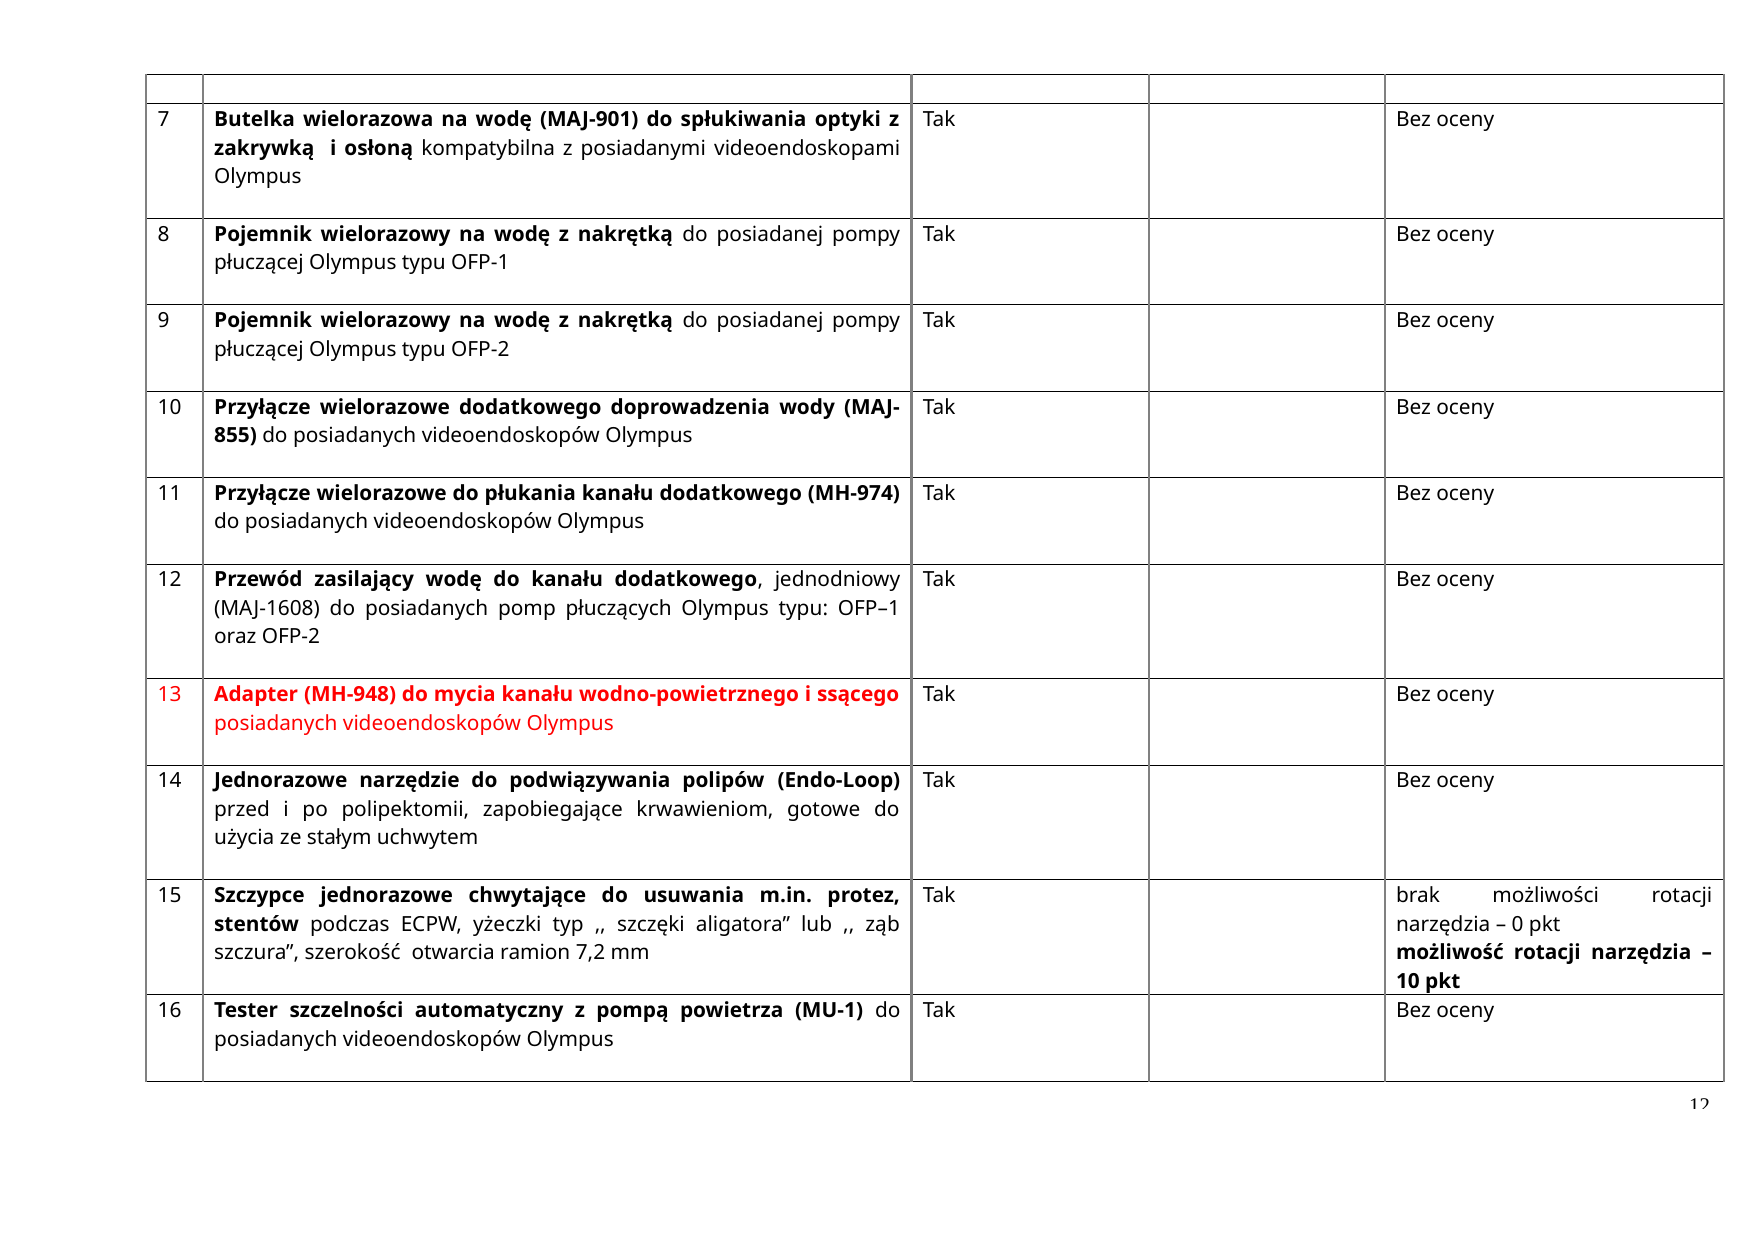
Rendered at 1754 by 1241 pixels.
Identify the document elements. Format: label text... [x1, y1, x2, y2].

table_cell Tak [913, 565, 1148, 678]
table_cell Butelka wielorazowa na wodę (MAJ-901) do spłukiwania optyki z zakrywką i osłoną kompatybilna z posiadanymi videoendoskopami Olympus [204, 104, 910, 218]
table_cell Tak [913, 104, 1148, 218]
table_cell [1150, 880, 1384, 994]
table_cell Tak [913, 880, 1148, 994]
table_cell 14 [147, 766, 202, 879]
table_cell [1150, 565, 1384, 678]
table_cell Bez oceny [1386, 766, 1723, 879]
table_cell [913, 75, 1148, 103]
table_cell [1150, 995, 1384, 1081]
table_cell [147, 75, 202, 103]
table_cell Bez oceny [1386, 565, 1723, 678]
table_cell [1150, 75, 1384, 103]
table_cell Pojemnik wielorazowy na wodę z nakrętką do posiadanej pompy płuczącej Olympus typu OFP-1 [204, 219, 910, 304]
table_cell Tak [913, 766, 1148, 879]
table_cell Przyłącze wielorazowe dodatkowego doprowadzenia wody (MAJ-855) do posiadanych videoendoskopów Olympus [204, 392, 910, 477]
table_cell 11 [147, 478, 202, 563]
table_cell Tester szczelności automatyczny z pompą powietrza (MU-1) do posiadanych videoendoskopów Olympus [204, 995, 910, 1081]
table_cell 15 [147, 880, 202, 994]
table_cell 10 [147, 392, 202, 477]
table_cell Tak [913, 995, 1148, 1081]
table_cell Przyłącze wielorazowe do płukania kanału dodatkowego (MH-974) do posiadanych videoendoskopów Olympus [204, 478, 910, 563]
table_cell 7 [147, 104, 202, 218]
table_cell Tak [913, 392, 1148, 477]
table_cell [1150, 104, 1384, 218]
table_cell [1386, 75, 1723, 103]
table_cell 12 [147, 565, 202, 678]
table_cell Adapter (MH-948) do mycia kanału wodno-powietrznego i ssącego posiadanych videoendoskopów Olympus [204, 679, 910, 764]
table_cell Przewód zasilający wodę do kanału dodatkowego, jednodniowy (MAJ-1608) do posiadanych pomp płuczących Olympus typu: OFP–1 oraz OFP-2 [204, 565, 910, 678]
table_cell 16 [147, 995, 202, 1081]
table_cell [1150, 305, 1384, 391]
table_cell Bez oceny [1386, 392, 1723, 477]
table_cell Bez oceny [1386, 219, 1723, 304]
table_cell Pojemnik wielorazowy na wodę z nakrętką do posiadanej pompy płuczącej Olympus typu OFP-2 [204, 305, 910, 391]
table_cell Bez oceny [1386, 104, 1723, 218]
table_cell 13 [147, 679, 202, 764]
table_cell Bez oceny [1386, 995, 1723, 1081]
table_cell Szczypce jednorazowe chwytające do usuwania m.in. protez, stentów podczas ECPW, yżeczki typ ,, szczęki aligatora” lub ,, ząb szczura”, szerokość otwarcia ramion 7,2 mm [204, 880, 910, 994]
table_cell Tak [913, 305, 1148, 391]
table_cell Bez oceny [1386, 478, 1723, 563]
table_cell [1150, 392, 1384, 477]
table_cell Jednorazowe narzędzie do podwiązywania polipów (Endo-Loop) przed i po polipektomii, zapobiegające krwawieniom, gotowe do użycia ze stałym uchwytem [204, 766, 910, 879]
table_cell 9 [147, 305, 202, 391]
table_cell Bez oceny [1386, 305, 1723, 391]
table_cell 8 [147, 219, 202, 304]
table_cell [204, 75, 910, 103]
table_cell [1150, 219, 1384, 304]
table_cell [1150, 766, 1384, 879]
table_cell [1150, 478, 1384, 563]
table_cell Bez oceny [1386, 679, 1723, 764]
table_cell brak możliwości rotacji narzędzia – 0 pkt możliwość rotacji narzędzia – 10 pkt [1386, 880, 1723, 994]
table_cell Tak [913, 478, 1148, 563]
table_cell Tak [913, 219, 1148, 304]
table_cell [1150, 679, 1384, 764]
table_cell Tak [913, 679, 1148, 764]
